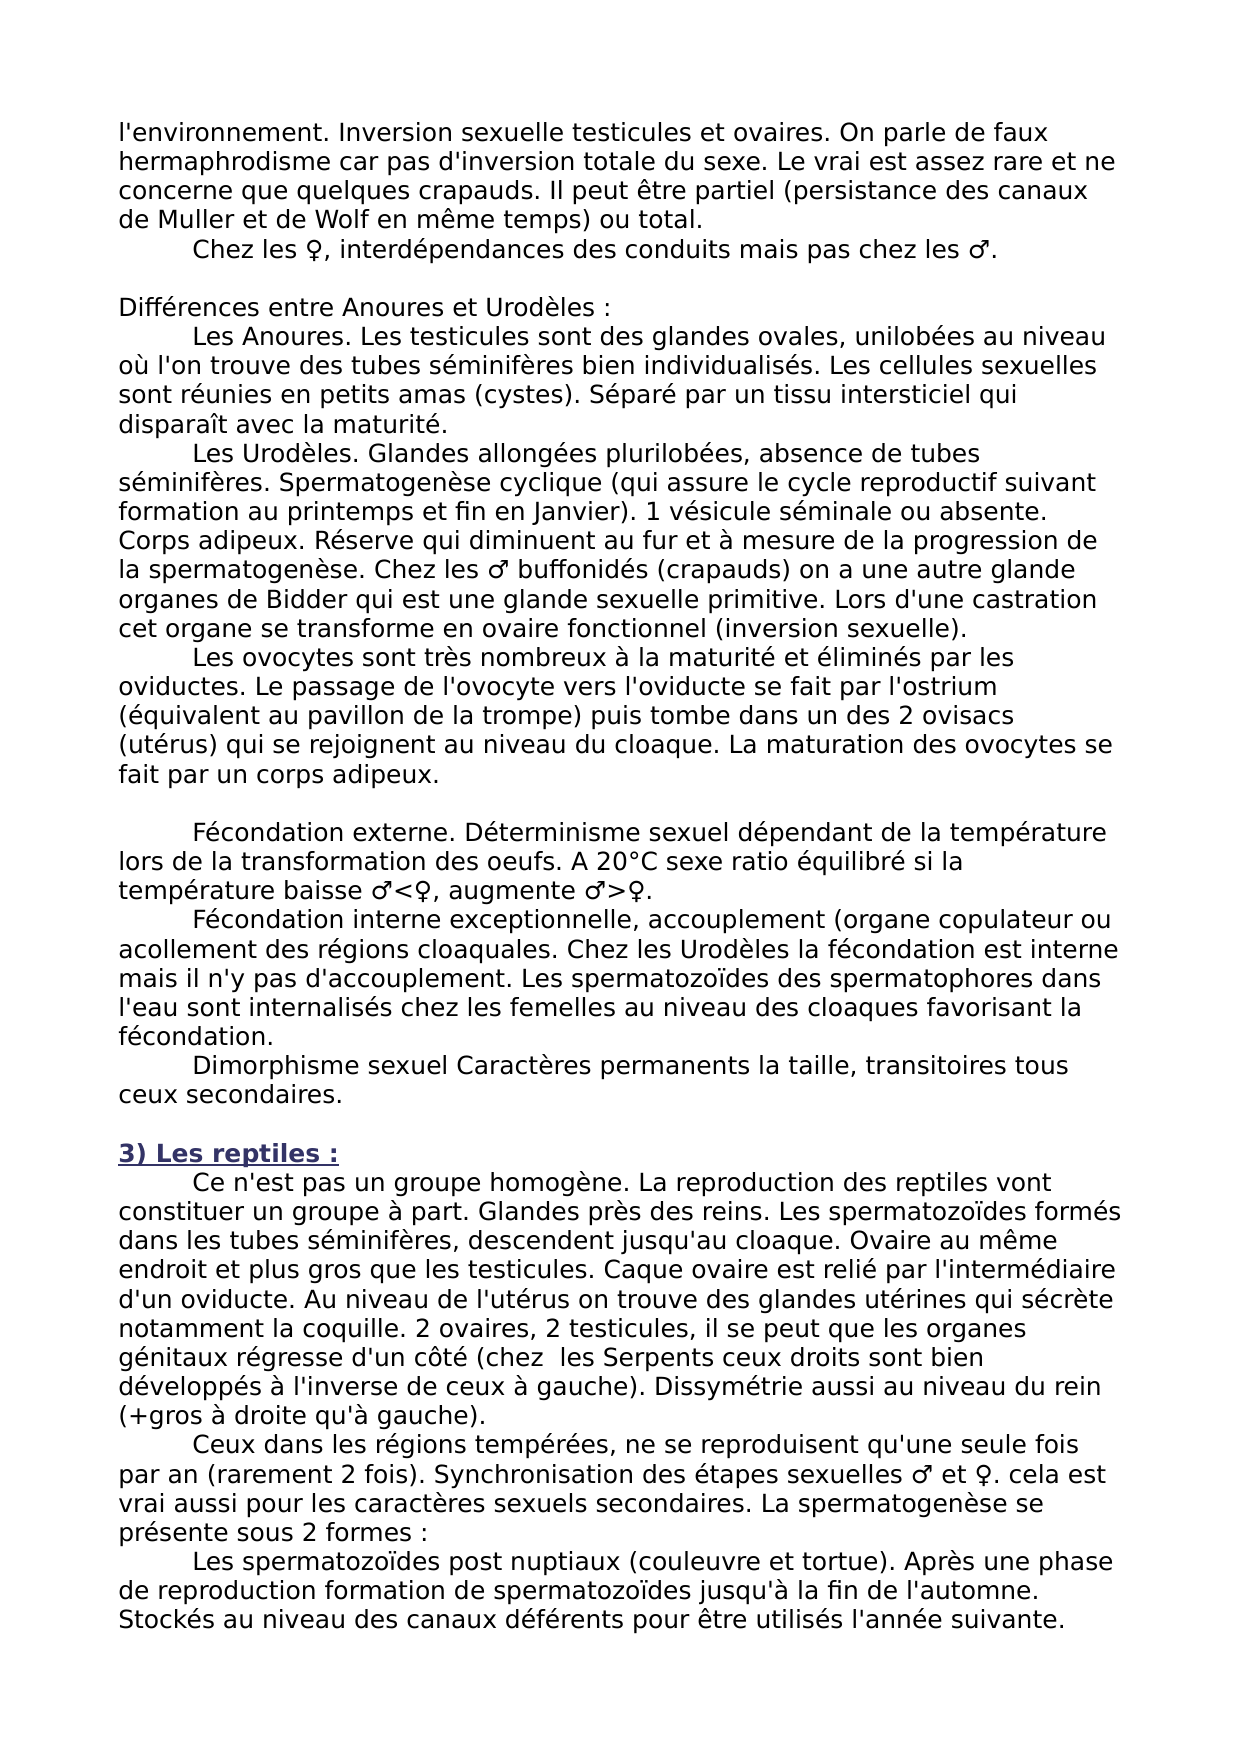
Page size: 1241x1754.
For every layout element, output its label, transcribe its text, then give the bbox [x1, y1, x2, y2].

text Ce n'est pas un groupe homogène. La reproduction des reptiles vont constituer un groupe à part. Glandes près des reins. Les spermatozoïdes formés dans les tubes séminifères, descendent jusqu'au cloaque. Ovaire au même endroit et plus gros que les testicules. Caque ovaire est relié par l'intermédiaire d'un oviducte. Au niveau de l'utérus on trouve des glandes utérines qui sécrète notamment la coquille. 2 ovaires, 2 testicules, il se peut que les organes génitaux régresse d'un côté (chez les Serpents ceux droits sont bien développés à l'inverse de ceux à gauche). Dissymétrie aussi au niveau du rein (+gros à droite qu'à gauche). [118, 1168, 1122, 1431]
text l'environnement. Inversion sexuelle testicules et ovaires. On parle de faux hermaphrodisme car pas d'inversion totale du sexe. Le vrai est assez rare et ne concerne que quelques crapauds. Il peut être partiel (persistance des canaux de Muller et de Wolf en même temps) ou total. [118, 118, 1122, 235]
text Ceux dans les régions tempérées, ne se reproduisent qu'une seule fois par an (rarement 2 fois). Synchronisation des étapes sexuelles ♂ et ♀. cela est vrai aussi pour les caractères sexuels secondaires. La spermatogenèse se présente sous 2 formes : [118, 1431, 1122, 1547]
text Différences entre Anoures et Urodèles : [118, 293, 1122, 322]
text Les Urodèles. Glandes allongées plurilobées, absence de tubes séminifères. Spermatogenèse cyclique (qui assure le cycle reproductif suivant formation au printemps et fin en Janvier). 1 vésicule séminale ou absente. Corps adipeux. Réserve qui diminuent au fur et à mesure de la progression de la spermatogenèse. Chez les ♂ buffonidés (crapauds) on a une autre glande organes de Bidder qui est une glande sexuelle primitive. Lors d'une castration cet organe se transforme en ovaire fonctionnel (inversion sexuelle). [118, 439, 1122, 643]
text Fécondation externe. Déterminisme sexuel dépendant de la température lors de la transformation des oeufs. A 20°C sexe ratio équilibré si la température baisse ♂<♀, augmente ♂>♀. [118, 818, 1122, 906]
text Les spermatozoïdes post nuptiaux (couleuvre et tortue). Après une phase de reproduction formation de spermatozoïdes jusqu'à la fin de l'automne. Stockés au niveau des canaux déférents pour être utilisés l'année suivante. [118, 1547, 1122, 1635]
text Dimorphisme sexuel Caractères permanents la taille, transitoires tous ceux secondaires. [118, 1051, 1122, 1110]
text Fécondation interne exceptionnelle, accouplement (organe copulateur ou acollement des régions cloaquales. Chez les Urodèles la fécondation est interne mais il n'y pas d'accouplement. Les spermatozoïdes des spermatophores dans l'eau sont internalisés chez les femelles au niveau des cloaques favorisant la fécondation. [118, 906, 1122, 1051]
text Les Anoures. Les testicules sont des glandes ovales, unilobées au niveau où l'on trouve des tubes séminifères bien individualisés. Les cellules sexuelles sont réunies en petits amas (cystes). Séparé par un tissu intersticiel qui disparaît avec la maturité. [118, 322, 1122, 439]
text Les ovocytes sont très nombreux à la maturité et éliminés par les oviductes. Le passage de l'ovocyte vers l'oviducte se fait par l'ostrium (équivalent au pavillon de la trompe) puis tombe dans un des 2 ovisacs (utérus) qui se rejoignent au niveau du cloaque. La maturation des ovocytes se fait par un corps adipeux. [118, 643, 1122, 789]
text Chez les ♀, interdépendances des conduits mais pas chez les ♂. [118, 235, 1122, 264]
text 3) Les reptiles : [118, 1139, 1122, 1168]
